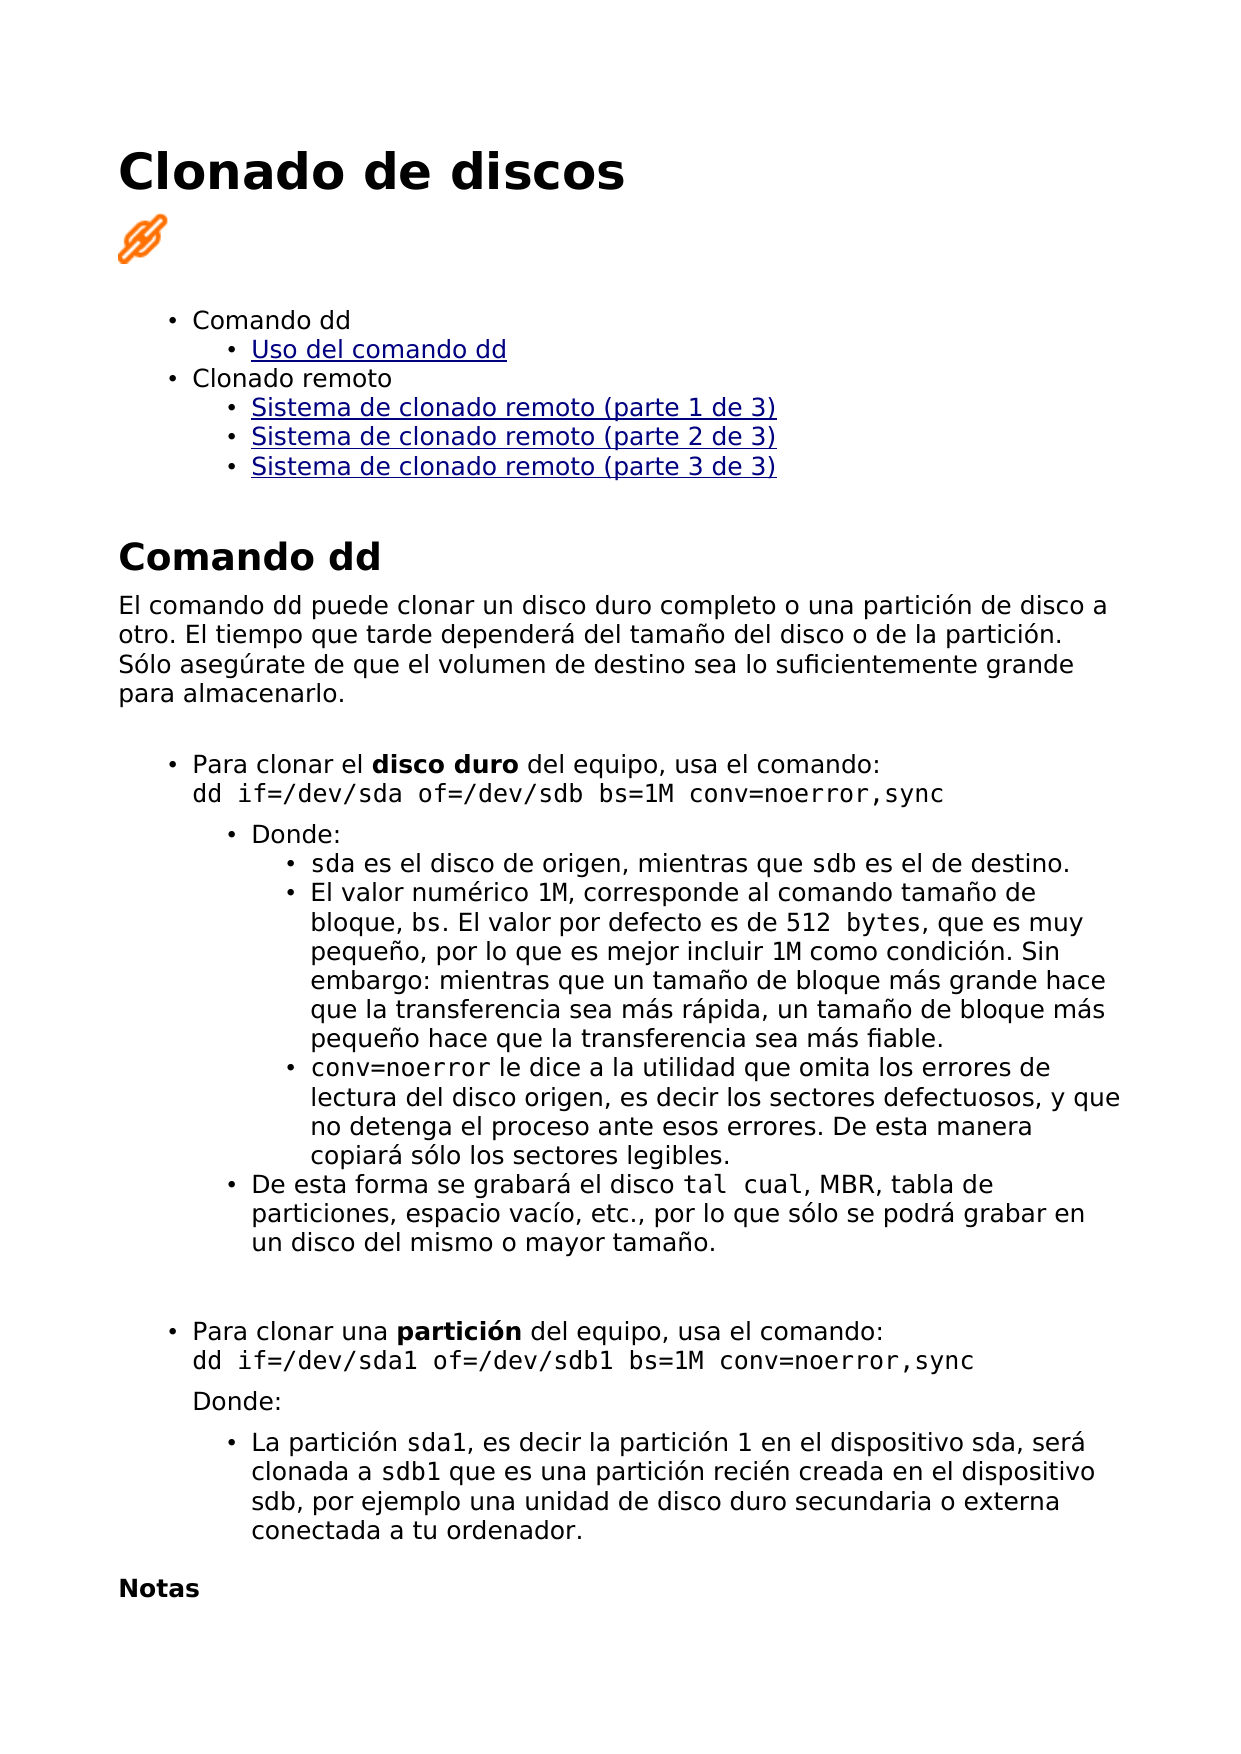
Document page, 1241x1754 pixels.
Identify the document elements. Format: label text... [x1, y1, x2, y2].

list La partición sda1, es decir la partición 1 en el dispositivo sda, será clonada a sdb1 que es una partición recién creada en el dispositivo sdb, por ejemplo una unidad de disco duro secundaria o externa conectada a tu ordenador. [236, 1428, 1122, 1545]
list De esta forma se grabará el disco tal cual, MBR, tabla de particiones, espacio vacío, etc., por lo que sólo se podrá grabar en un disco del mismo o mayor tamaño. [236, 1170, 1122, 1258]
list Sistema de clonado remoto (parte 2 de 3) [236, 422, 1122, 452]
text El comando dd puede clonar un disco duro completo o una partición de disco a otro. El tiempo que tarde dependerá del tamaño del disco o de la partición. Sólo asegúrate de que el volumen de destino sea lo suficientemente grande para almacenarlo. [118, 591, 1122, 708]
subtitle Comando dd [118, 535, 1122, 579]
list Comando dd [177, 306, 1122, 335]
list Donde: [236, 820, 1122, 849]
subtitle Clonado de discos [118, 143, 1122, 201]
list conv=noerror le dice a la utilidad que omita los errores de lectura del disco origen, es decir los sectores defectuosos, y que no detenga el proceso ante esos errores. De esta manera copiará sólo los sectores legibles. [295, 1053, 1122, 1170]
picture [118, 213, 169, 264]
list sda es el disco de origen, mientras que sdb es el de destino. [295, 849, 1122, 878]
list dd if=/dev/sda1 of=/dev/sdb1 bs=1M conv=noerror,sync [177, 1346, 1122, 1375]
list Sistema de clonado remoto (parte 1 de 3) [236, 393, 1122, 422]
list Para clonar una partición del equipo, usa el comando: [177, 1317, 1122, 1346]
list dd if=/dev/sda of=/dev/sdb bs=1M conv=noerror,sync [177, 779, 1122, 808]
list Sistema de clonado remoto (parte 3 de 3) [236, 452, 1122, 481]
list Para clonar el disco duro del equipo, usa el comando: [177, 750, 1122, 779]
list Uso del comando dd [236, 335, 1122, 364]
list Donde: [177, 1387, 1122, 1416]
list Clonado remoto [177, 364, 1122, 393]
text Notas [118, 1574, 1122, 1604]
list El valor numérico 1M, corresponde al comando tamaño de bloque, bs. El valor por defecto es de 512 bytes, que es muy pequeño, por lo que es mejor incluir 1M como condición. Sin embargo: mientras que un tamaño de bloque más grande hace que la transferencia sea más rápida, un tamaño de bloque más pequeño hace que la transferencia sea más fiable. [295, 878, 1122, 1053]
